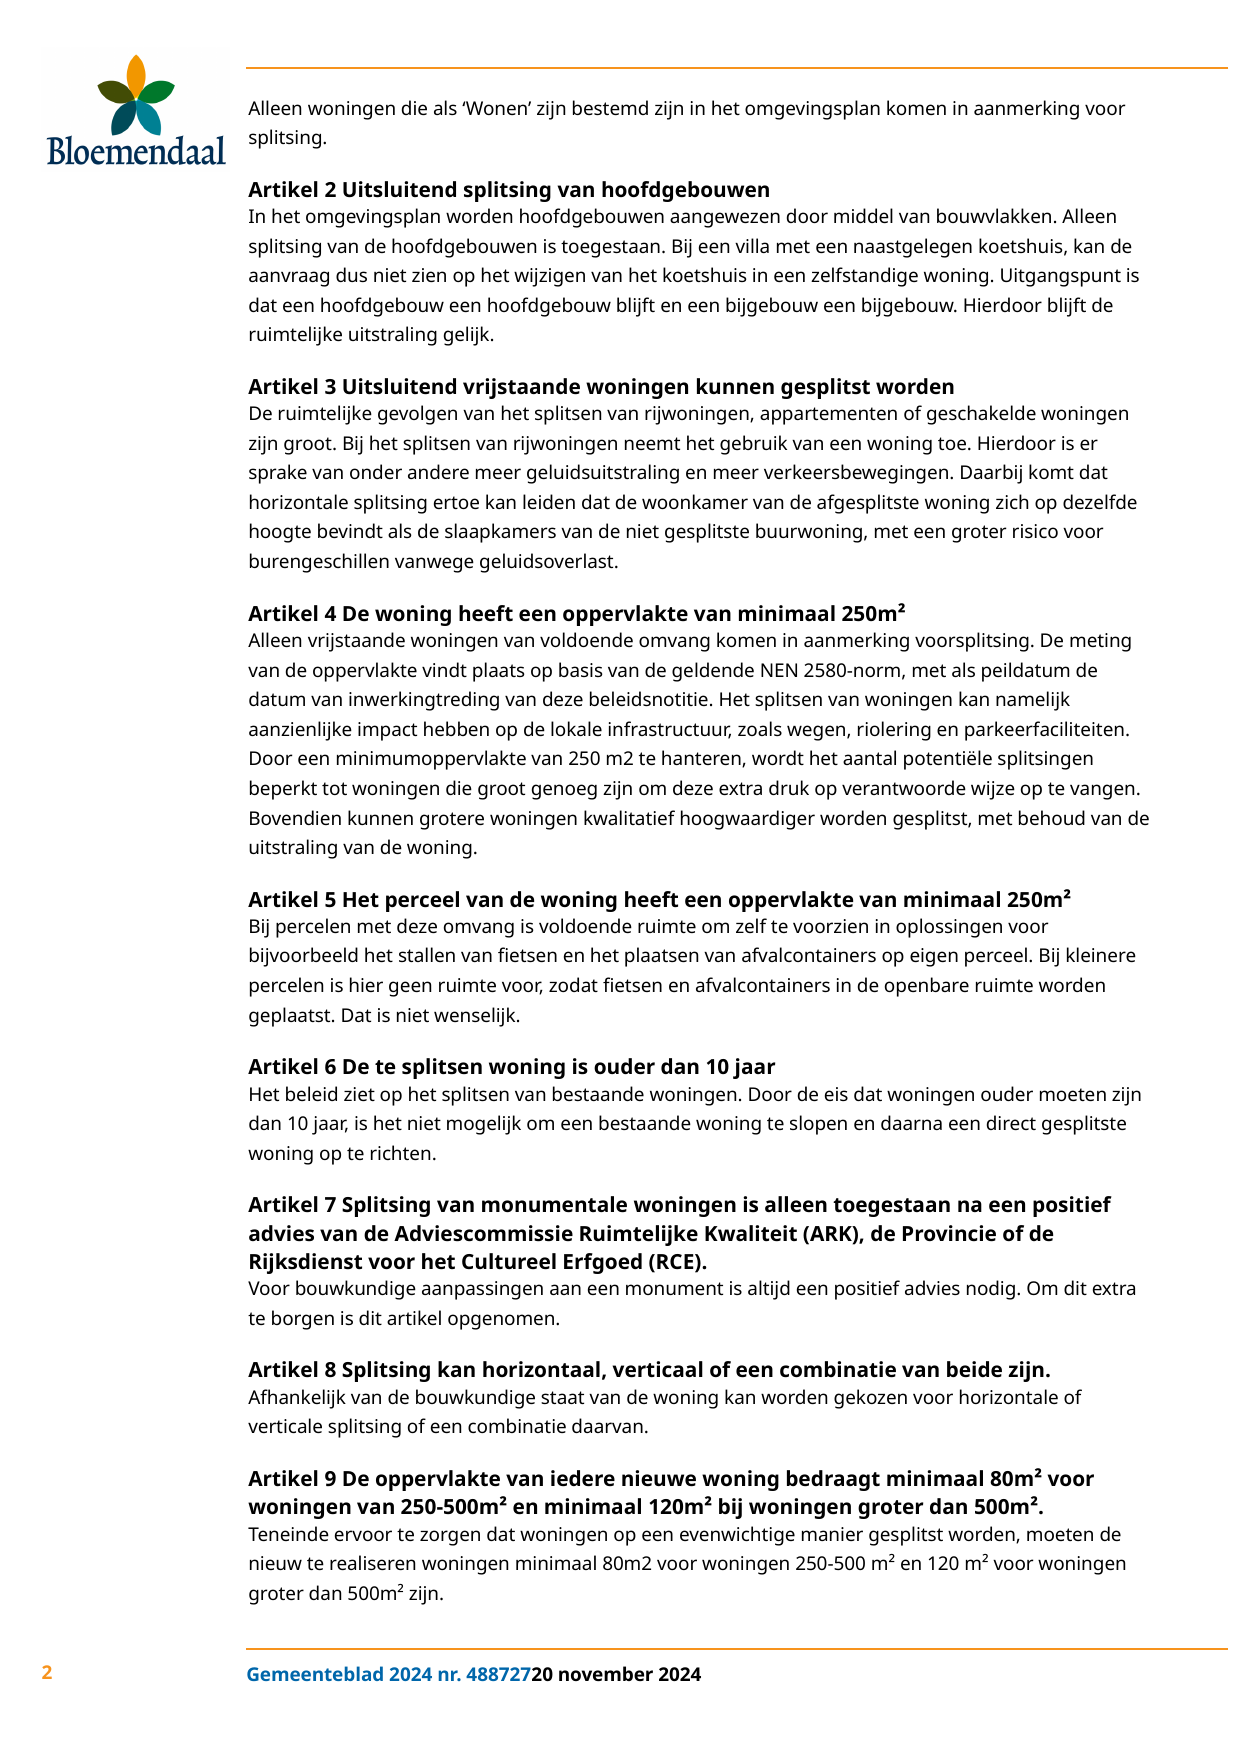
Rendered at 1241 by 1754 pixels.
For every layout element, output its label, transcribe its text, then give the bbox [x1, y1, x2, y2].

text In het omgevingsplan worden hoofdgebouwen aangewezen door middel van bouwvlakken. Alleen splitsing van de hoofdgebouwen is toegestaan. Bij een villa met een naastgelegen koetshuis, kan de aanvraag dus niet zien op het wijzigen van het koetshuis in een zelfstandige woning. Uitgangspunt is dat een hoofdgebouw een hoofdgebouw blijft en een bijgebouw een bijgebouw. Hierdoor blijft de ruimtelijke uitstraling gelijk. [248, 203, 1152, 347]
text Artikel 6 De te splitsen woning is ouder dan 10 jaar [248, 1052, 1152, 1081]
text Artikel 4 De woning heeft een oppervlakte van minimaal 250m² [248, 599, 1152, 627]
text De ruimtelijke gevolgen van het splitsen van rijwoningen, appartementen of geschakelde woningen zijn groot. Bij het splitsen van rijwoningen neemt het gebruik van een woning toe. Hierdoor is er sprake van onder andere meer geluidsuitstraling en meer verkeersbewegingen. Daarbij komt dat horizontale splitsing ertoe kan leiden dat de woonkamer van de afgesplitste woning zich op dezelfde hoogte bevindt als de slaapkamers van de niet gesplitste buurwoning, met een groter risico voor burengeschillen vanwege geluidsoverlast. [248, 400, 1152, 574]
picture [41, 47, 231, 172]
text Bij percelen met deze omvang is voldoende ruimte om zelf te voorzien in oplossingen voor bijvoorbeeld het stallen van fietsen en het plaatsen van afvalcontainers op eigen perceel. Bij kleinere percelen is hier geen ruimte voor, zodat fietsen en afvalcontainers in de openbare ruimte worden geplaatst. Dat is niet wenselijk. [248, 913, 1152, 1028]
text Artikel 5 Het perceel van de woning heeft een oppervlakte van minimaal 250m² [248, 885, 1152, 913]
text Alleen vrijstaande woningen van voldoende omvang komen in aanmerking voorsplitsing. De meting van de oppervlakte vindt plaats op basis van de geldende NEN 2580-norm, met als peildatum de datum van inwerkingtreding van deze beleidsnotitie. Het splitsen van woningen kan namelijk aanzienlijke impact hebben op de lokale infrastructuur, zoals wegen, riolering en parkeerfaciliteiten. Door een minimumoppervlakte van 250 m2 te hanteren, wordt het aantal potentiële splitsingen beperkt tot woningen die groot genoeg zijn om deze extra druk op verantwoorde wijze op te vangen. Bovendien kunnen grotere woningen kwalitatief hoogwaardiger worden gesplitst, met behoud van de uitstraling van de woning. [248, 627, 1152, 860]
text Afhankelijk van de bouwkundige staat van de woning kan worden gekozen voor horizontale of verticale splitsing of een combinatie daarvan. [248, 1384, 1152, 1439]
text Het beleid ziet op het splitsen van bestaande woningen. Door de eis dat woningen ouder moeten zijn dan 10 jaar, is het niet mogelijk om een bestaande woning te slopen en daarna een direct gesplitste woning op te richten. [248, 1081, 1152, 1166]
text Artikel 8 Splitsing kan horizontaal, verticaal of een combinatie van beide zijn. [248, 1356, 1152, 1384]
text Artikel 7 Splitsing van monumentale woningen is alleen toegestaan na een positief advies van de Adviescommissie Ruimtelijke Kwaliteit (ARK), de Provincie of de Rijksdienst voor het Cultureel Erfgoed (RCE). [248, 1190, 1152, 1276]
text Voor bouwkundige aanpassingen aan een monument is altijd een positief advies nodig. Om dit extra te borgen is dit artikel opgenomen. [248, 1276, 1152, 1331]
text Artikel 3 Uitsluitend vrijstaande woningen kunnen gesplitst worden [248, 372, 1152, 400]
text Artikel 9 De oppervlakte van iedere nieuwe woning bedraagt minimaal 80m² voor woningen van 250-500m² en minimaal 120m² bij woningen groter dan 500m². [248, 1464, 1152, 1521]
text Teneinde ervoor te zorgen dat woningen op een evenwichtige manier gesplitst worden, moeten de nieuw te realiseren woningen minimaal 80m2 voor woningen 250-500 m² en 120 m² voor woningen groter dan 500m² zijn. [248, 1521, 1152, 1606]
text Alleen woningen die als ‘Wonen’ zijn bestemd zijn in het omgevingsplan komen in aanmerking voor splitsing. [248, 95, 1152, 150]
text Artikel 2 Uitsluitend splitsing van hoofdgebouwen [248, 175, 1152, 203]
